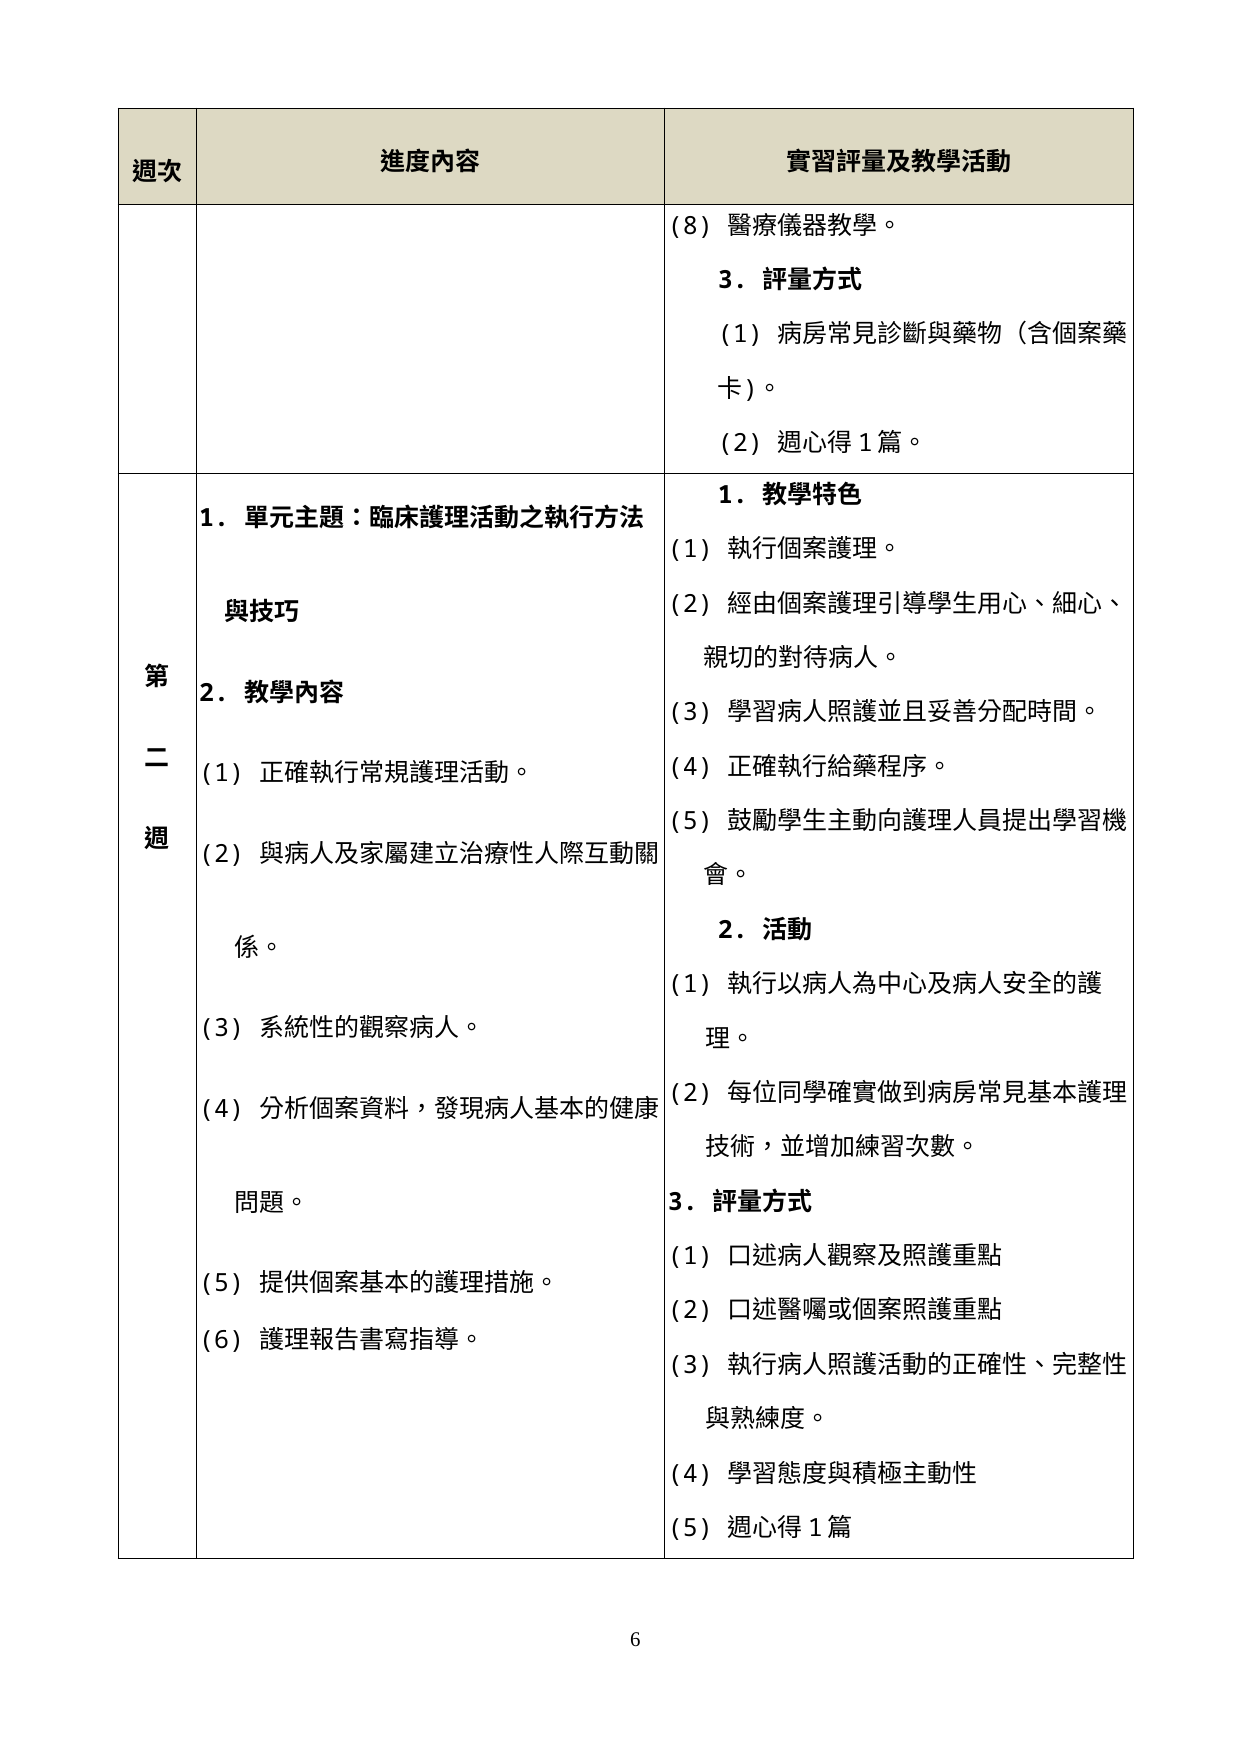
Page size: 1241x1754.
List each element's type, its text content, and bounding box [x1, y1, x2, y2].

table_cell 第 二 週 [119, 474, 196, 1558]
table_cell 教學特色 執行個案護理。 經由個案護理引導學生用心、細心、親切的對待病人。 學習病人照護並且妥善分配時間。 正確執行給藥程序。 鼓勵學生主動向護理人員提出學習機會。 活動 執行以病人為中心及病人安全的護理。 每位同學確實做到病房常見基本護理技術，並增加練習次數。 評量方式 口述病人觀察及照護重點 口述醫囑或個案照護重點 執行病人照護活動的正確性、完整性與熟練度。 學習態度與積極主動性 週心得1篇 期中評值(在單位進行)。 [665, 474, 1133, 1558]
table_header 週次 [119, 109, 196, 204]
table_cell [119, 205, 196, 473]
table_cell [197, 205, 664, 473]
table_cell 教學特色 實習教師與醫護團隊共同指導護生。 學生到病人單位跟著老師或護理人員學習病人照護的技巧。 床邊教學，學生實際參與臨床病人照護活動。 引導學生課室所學與臨床照護結合。 活動 實習前舉辦說明會，實習組檢查實習服裝儀容，並說明預防針扎、職場性騷擾防範、病人資料保密及實習規則等。 安排參觀醫院各部門如門診、急診、未使用的負壓隔離病房、藥劑部、檢驗室、復健部、各類檢查室或特殊單位。 安排體驗臨床技能中心、圖書館藏及文獻資料庫介紹以及護理部安排之護生教學活動。 引導學生與醫療團隊、病人及家屬互動。 指導學生閱讀病歷(包含醫囑及各種護理表單)。 參與病人照護活動。 介紹單一劑量藥車。 醫療儀器教學。 評量方式 病房常見診斷與藥物（含個案藥卡)。 週心得1篇。 [665, 205, 1133, 473]
table_header 實習評量及教學活動 [665, 109, 1133, 204]
table_header 進度內容 [197, 109, 664, 204]
table_cell 單元主題：臨床護理活動之執行方法與技巧 教學內容 正確執行常規護理活動。 與病人及家屬建立治療性人際互動關係。 系統性的觀察病人。 分析個案資料，發現病人基本的健康問題。 提供個案基本的護理措施。 護理報告書寫指導。 [197, 474, 664, 1558]
